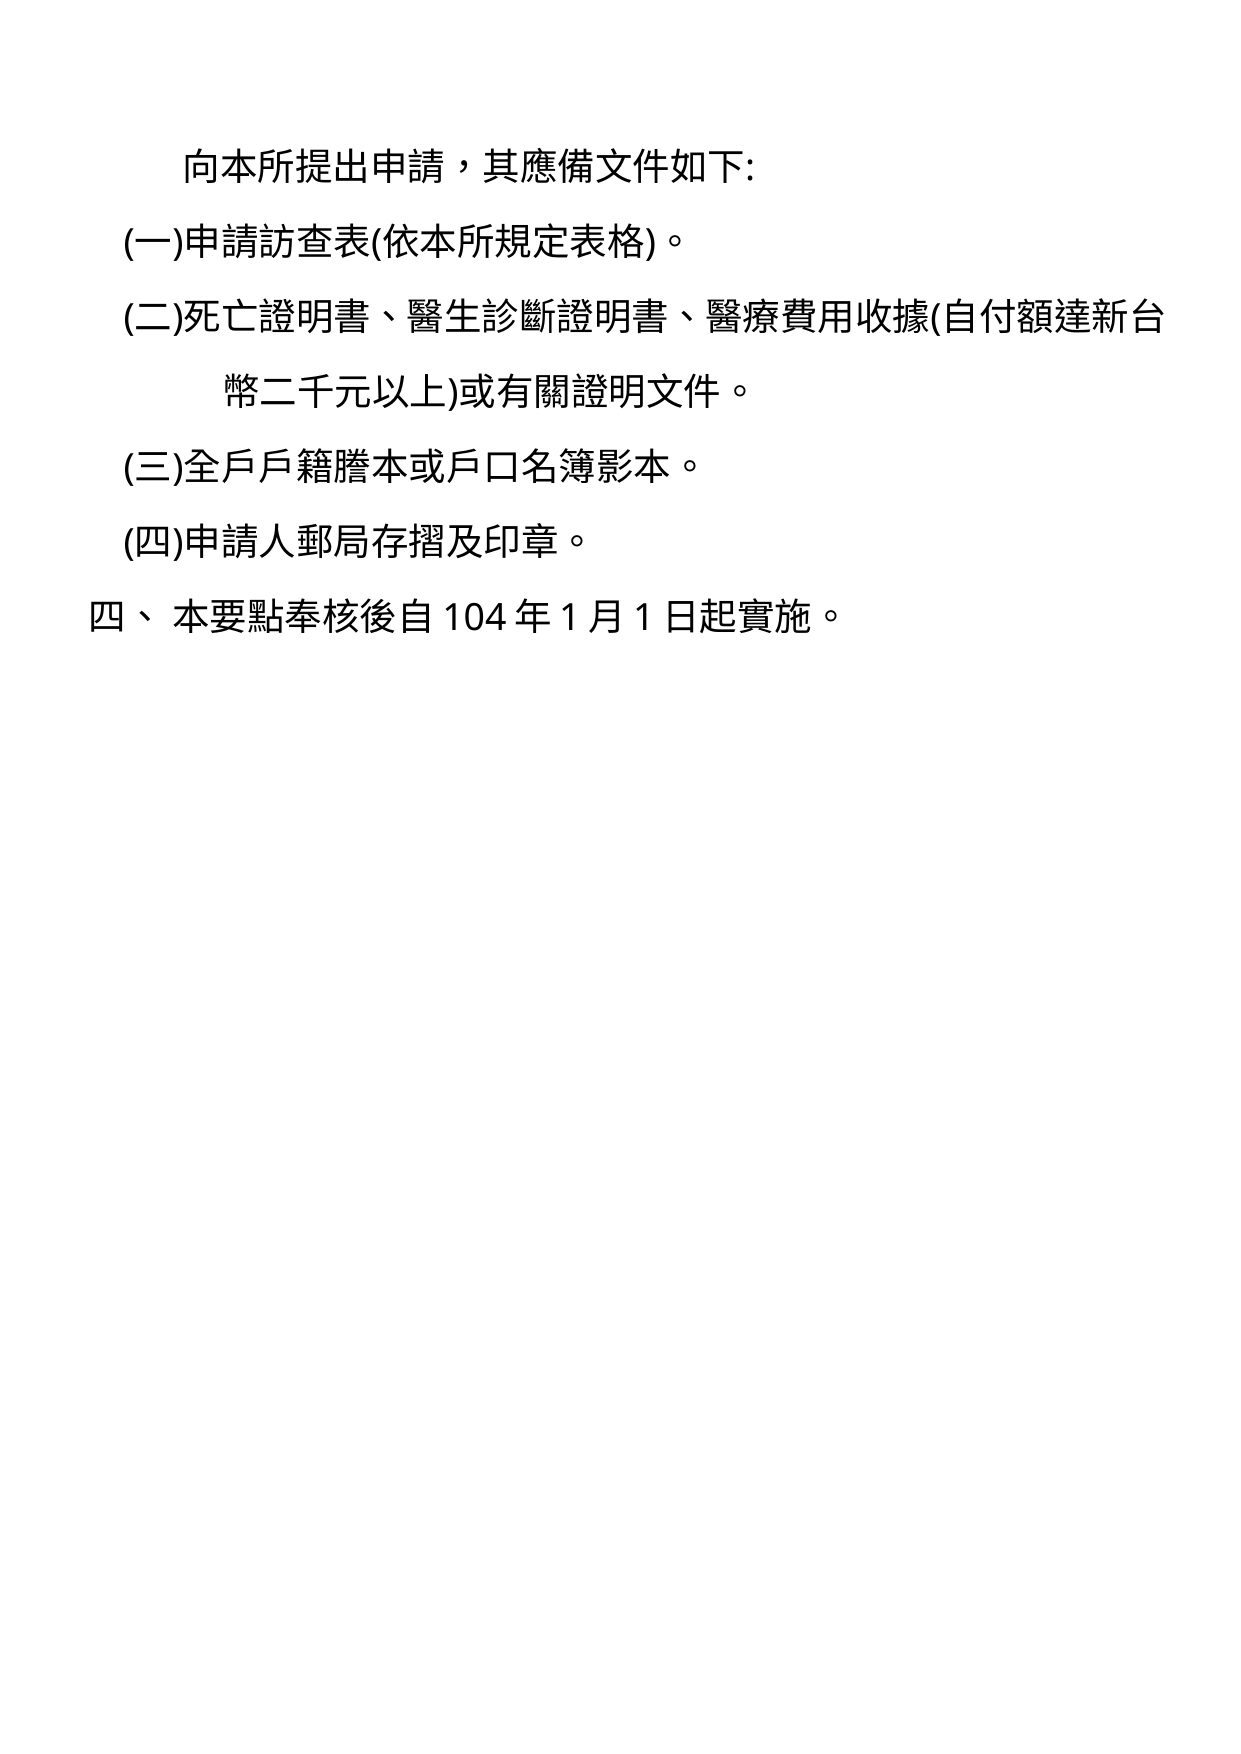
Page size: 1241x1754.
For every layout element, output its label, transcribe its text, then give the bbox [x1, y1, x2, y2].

text (二)死亡證明書、醫生診斷證明書、醫療費用收據(自付額達新台幣二千元以上)或有關證明文件。 [89, 277, 1166, 427]
text (四)申請人郵局存摺及印章。 [89, 502, 1166, 577]
text 四、 本要點奉核後自104年1月1日起實施。 [89, 577, 1166, 652]
text (一)申請訪查表(依本所規定表格)。 [89, 202, 1166, 277]
text (三)全戶戶籍謄本或戶口名簿影本。 [89, 427, 1166, 502]
text 向本所提出申請，其應備文件如下: [89, 127, 1166, 202]
